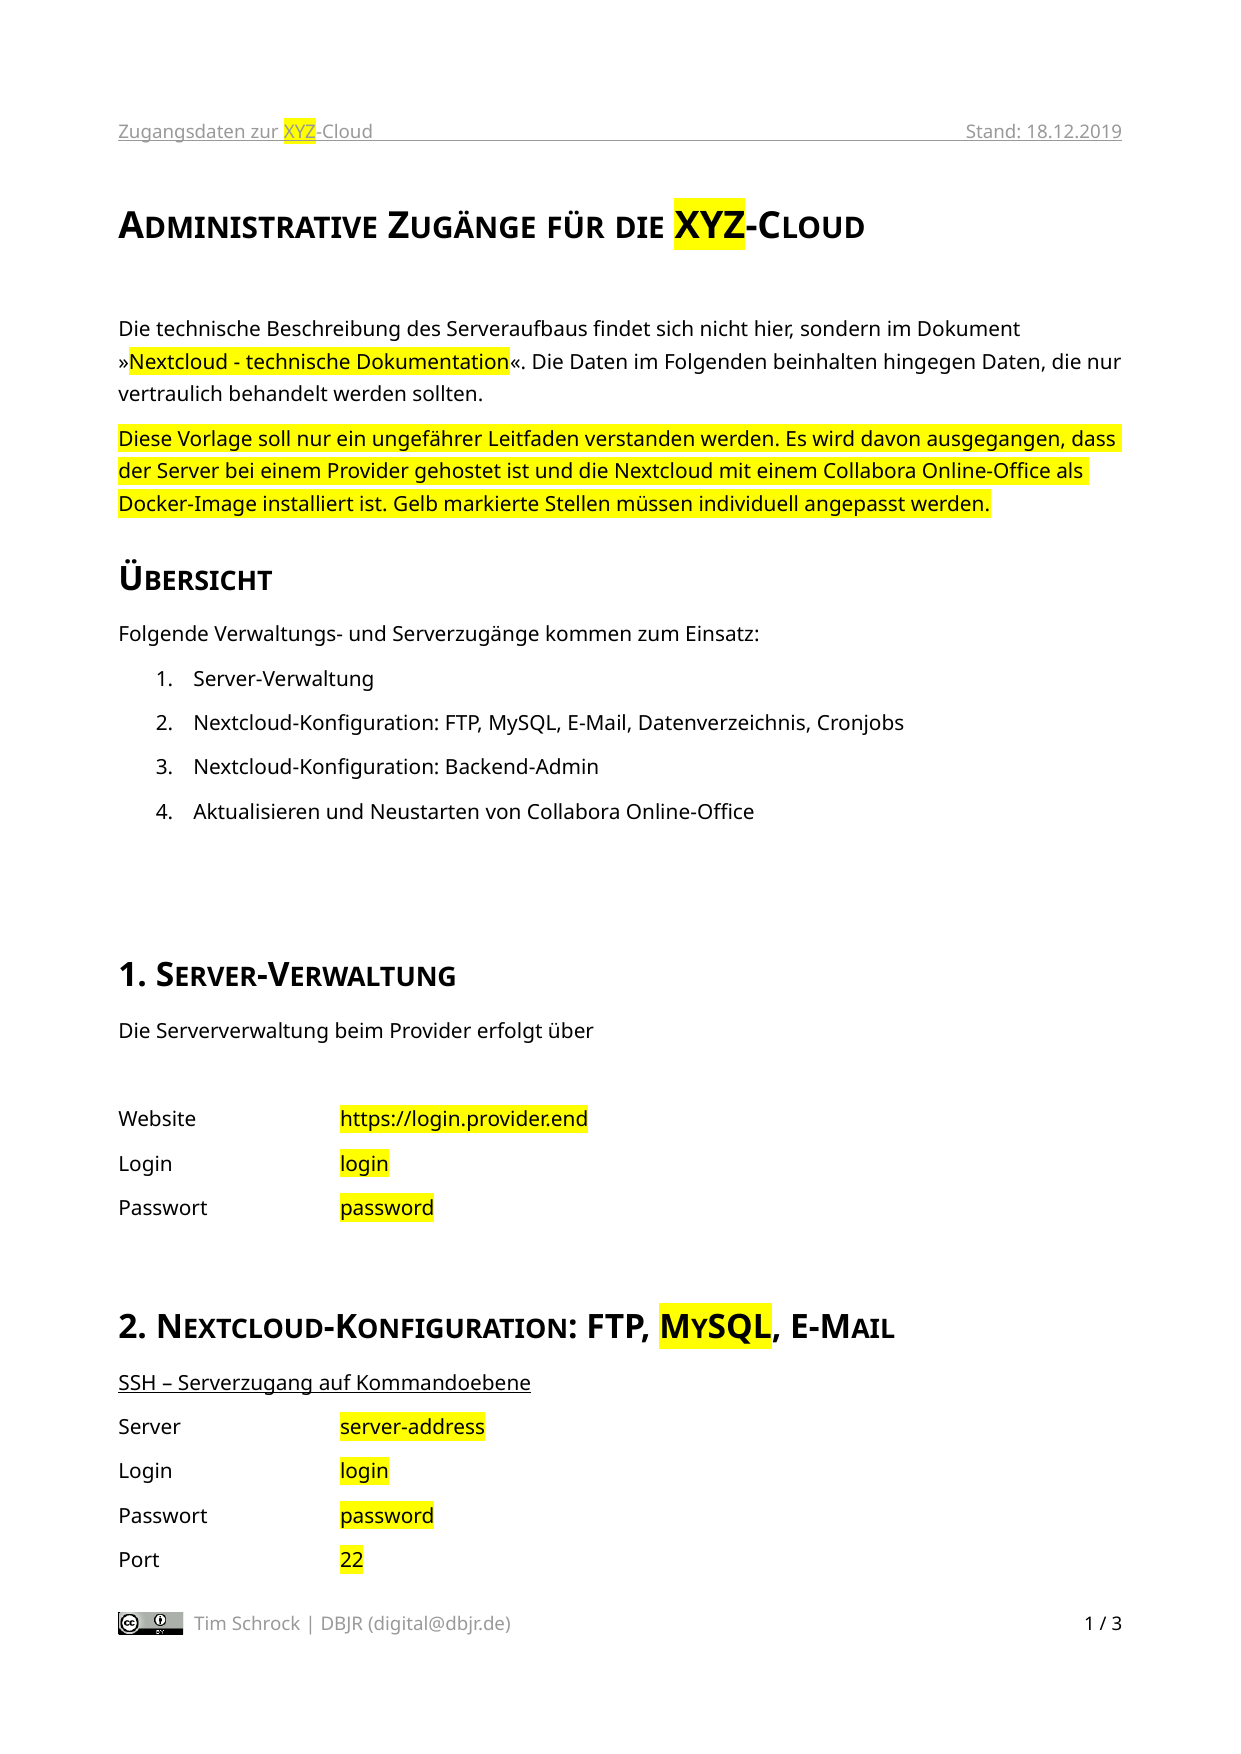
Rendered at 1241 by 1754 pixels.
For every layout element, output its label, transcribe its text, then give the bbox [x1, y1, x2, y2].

text Folgende Verwaltungs- und Serverzugänge kommen zum Einsatz: [118, 619, 1122, 648]
text Diese Vorlage soll nur ein ungefährer Leitfaden verstanden werden. Es wird davon ausgegangen, dass der Server bei einem Provider gehostet ist und die Nextcloud mit einem Collabora Online-Office als Docker-Image installiert ist. Gelb markierte Stellen müssen individuell angepasst werden. [118, 424, 1122, 518]
text Passwort password [118, 1193, 1122, 1222]
text Login login [118, 1457, 1122, 1485]
text Website https://login.provider.end [118, 1104, 1122, 1133]
text Login login [118, 1149, 1122, 1177]
text Server server-address [118, 1412, 1122, 1441]
list Nextcloud-Konfiguration: Backend-Admin [156, 752, 1122, 781]
subtitle 2. Nextcloud-Konfiguration: FTP, MySQL, E-Mail [118, 1303, 1122, 1349]
list Server-Verwaltung [156, 664, 1122, 692]
text Die Serververwaltung beim Provider erfolgt über [118, 1016, 1122, 1044]
list Aktualisieren und Neustarten von Collabora Online-Office [156, 797, 1122, 825]
subtitle Administrative Zugänge für die XYZ-Cloud [118, 198, 1122, 250]
subtitle Übersicht [118, 554, 1122, 600]
text Passwort password [118, 1501, 1122, 1529]
list Nextcloud-Konfiguration: FTP, MySQL, E-Mail, Datenverzeichnis, Cronjobs [156, 708, 1122, 737]
text Die technische Beschreibung des Serveraufbaus findet sich nicht hier, sondern im Dokument »Nextcloud - technische Dokumentation«. Die Daten im Folgenden beinhalten hingegen Daten, die nur vertraulich behandelt werden sollten. [118, 314, 1122, 408]
text Port 22 [118, 1545, 1122, 1574]
picture [118, 1612, 184, 1635]
subtitle 1. Server-Verwaltung [118, 951, 1122, 997]
text SSH – Serverzugang auf Kommandoebene [118, 1368, 1122, 1396]
